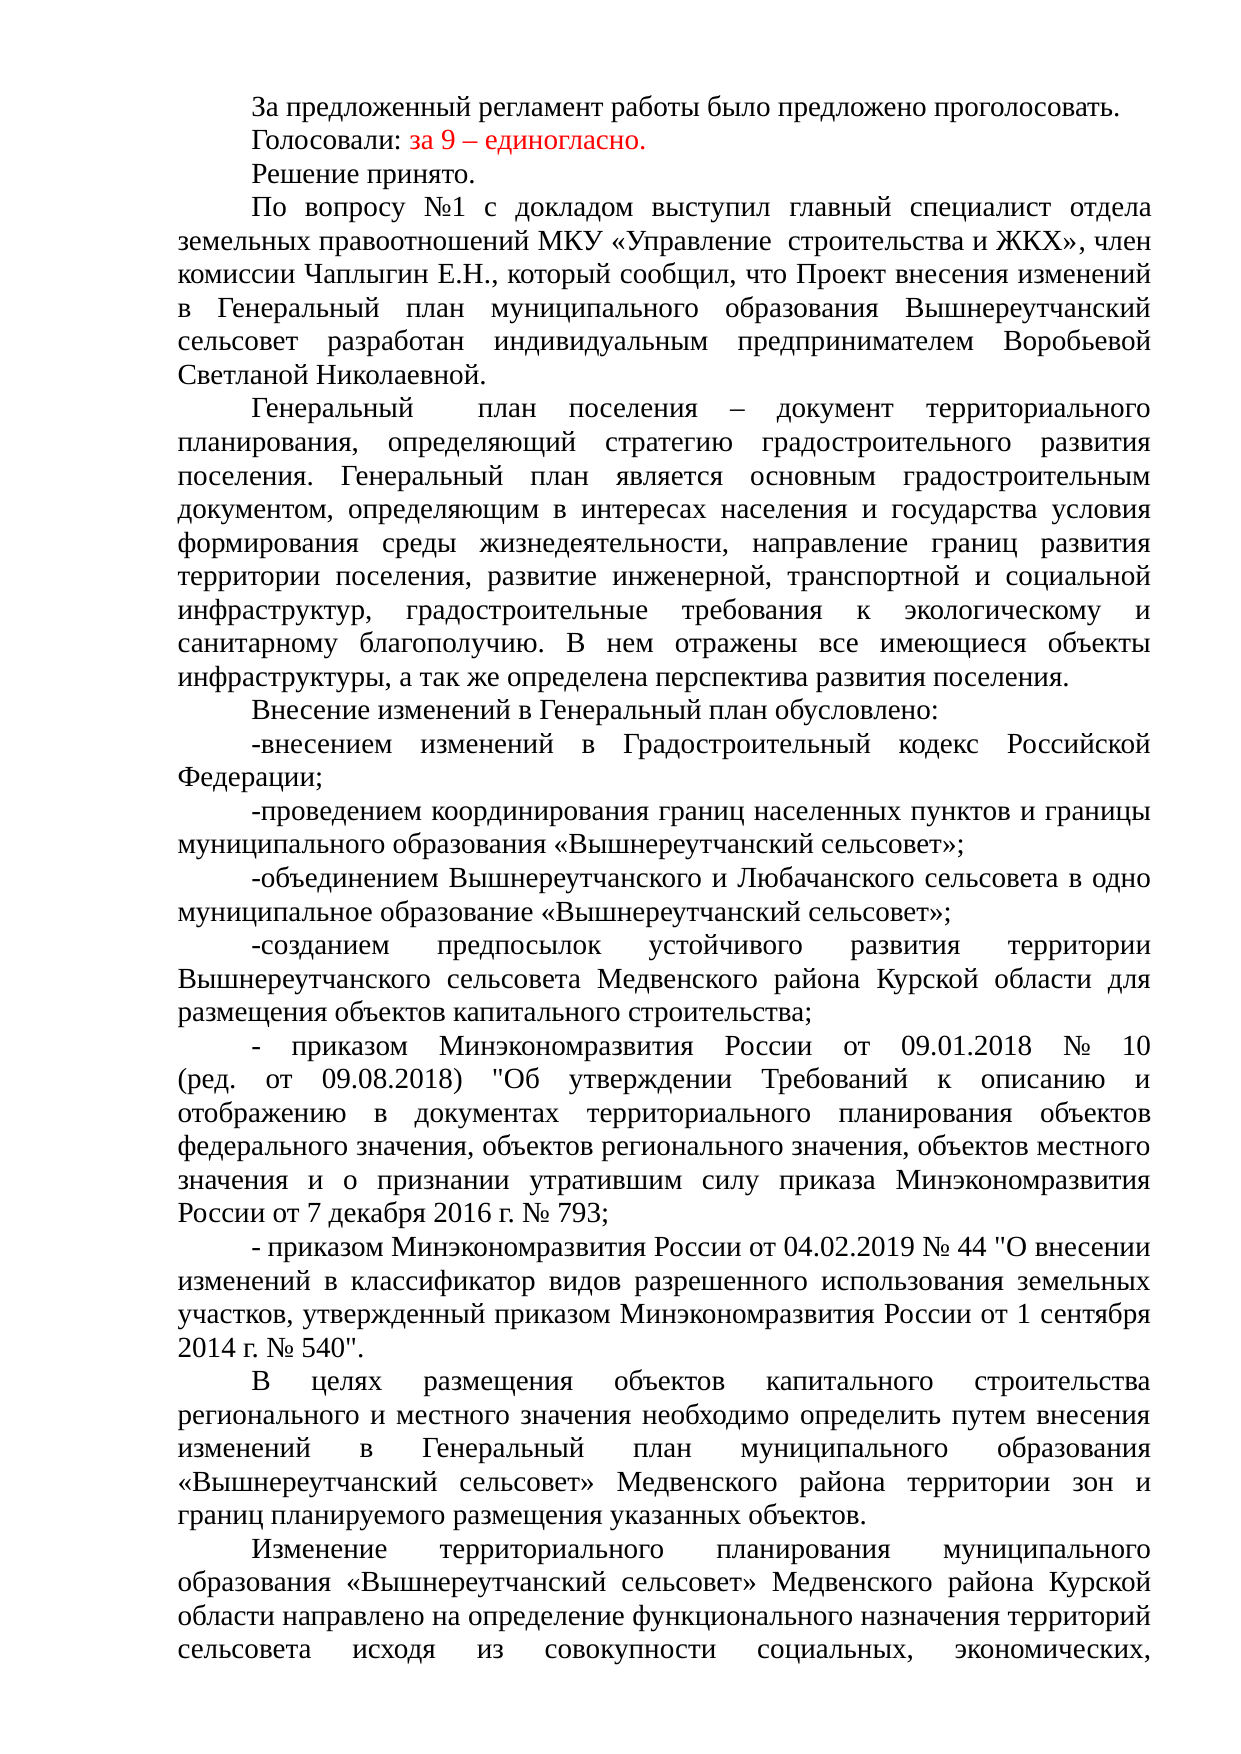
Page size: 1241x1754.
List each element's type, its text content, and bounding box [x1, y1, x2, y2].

text -проведением координирования границ населенных пунктов и границы муниципального образования «Вышнереутчанский сельсовет»; [177, 793, 1152, 860]
text Изменение территориального планирования муниципального образования «Вышнереутчанский сельсовет» Медвенского района Курской области направлено на определение функционального назначения территорий сельсовета исходя из совокупности социальных, экономических, [177, 1531, 1152, 1665]
text В целях размещения объектов капитального строительства регионального и местного значения необходимо определить путем внесения изменений в Генеральный план муниципального образования «Вышнереутчанский сельсовет» Медвенского района территории зон и границ планируемого размещения указанных объектов. [177, 1363, 1152, 1531]
text Внесение изменений в Генеральный план обусловлено: [177, 692, 1152, 726]
text -созданием предпосылок устойчивого развития территории Вышнереутчанского сельсовета Медвенского района Курской области для размещения объектов капитального строительства; [177, 927, 1152, 1028]
text -объединением Вышнереутчанского и Любачанского сельсовета в одно муниципальное образование «Вышнереутчанский сельсовет»; [177, 860, 1152, 927]
text По вопросу №1 с докладом выступил главный специалист отдела земельных правоотношений МКУ «Управление строительства и ЖКХ», член комиссии Чаплыгин Е.Н., который сообщил, что Проект внесения изменений в Генеральный план муниципального образования Вышнереутчанский сельсовет разработан индивидуальным предпринимателем Воробьевой Светланой Николаевной. [177, 189, 1152, 391]
text -внесением изменений в Градостроительный кодекс Российской Федерации; [177, 726, 1152, 793]
text - приказом Минэкономразвития России от 09.01.2018 № 10 (ред. от 09.08.2018) "Об утверждении Требований к описанию и отображению в документах территориального планирования объектов федерального значения, объектов регионального значения, объектов местного значения и о признании утратившим силу приказа Минэкономразвития России от 7 декабря 2016 г. № 793; [177, 1028, 1152, 1229]
text - приказом Минэкономразвития России от 04.02.2019 № 44 "О внесении изменений в классификатор видов разрешенного использования земельных участков, утвержденный приказом Минэкономразвития России от 1 сентября 2014 г. № 540". [177, 1229, 1152, 1363]
text Генеральный план поселения – документ территориального планирования, определяющий стратегию градостроительного развития поселения. Генеральный план является основным градостроительным документом, определяющим в интересах населения и государства условия формирования среды жизнедеятельности, направление границ развития территории поселения, развитие инженерной, транспортной и социальной инфраструктур, градостроительные требования к экологическому и санитарному благополучию. В нем отражены все имеющиеся объекты инфраструктуры, а так же определена перспектива развития поселения. [177, 391, 1152, 692]
text Решение принято. [177, 156, 1152, 189]
text За предложенный регламент работы было предложено проголосовать. [177, 89, 1152, 122]
text Голосовали: за 9 – единогласно. [177, 122, 1152, 156]
